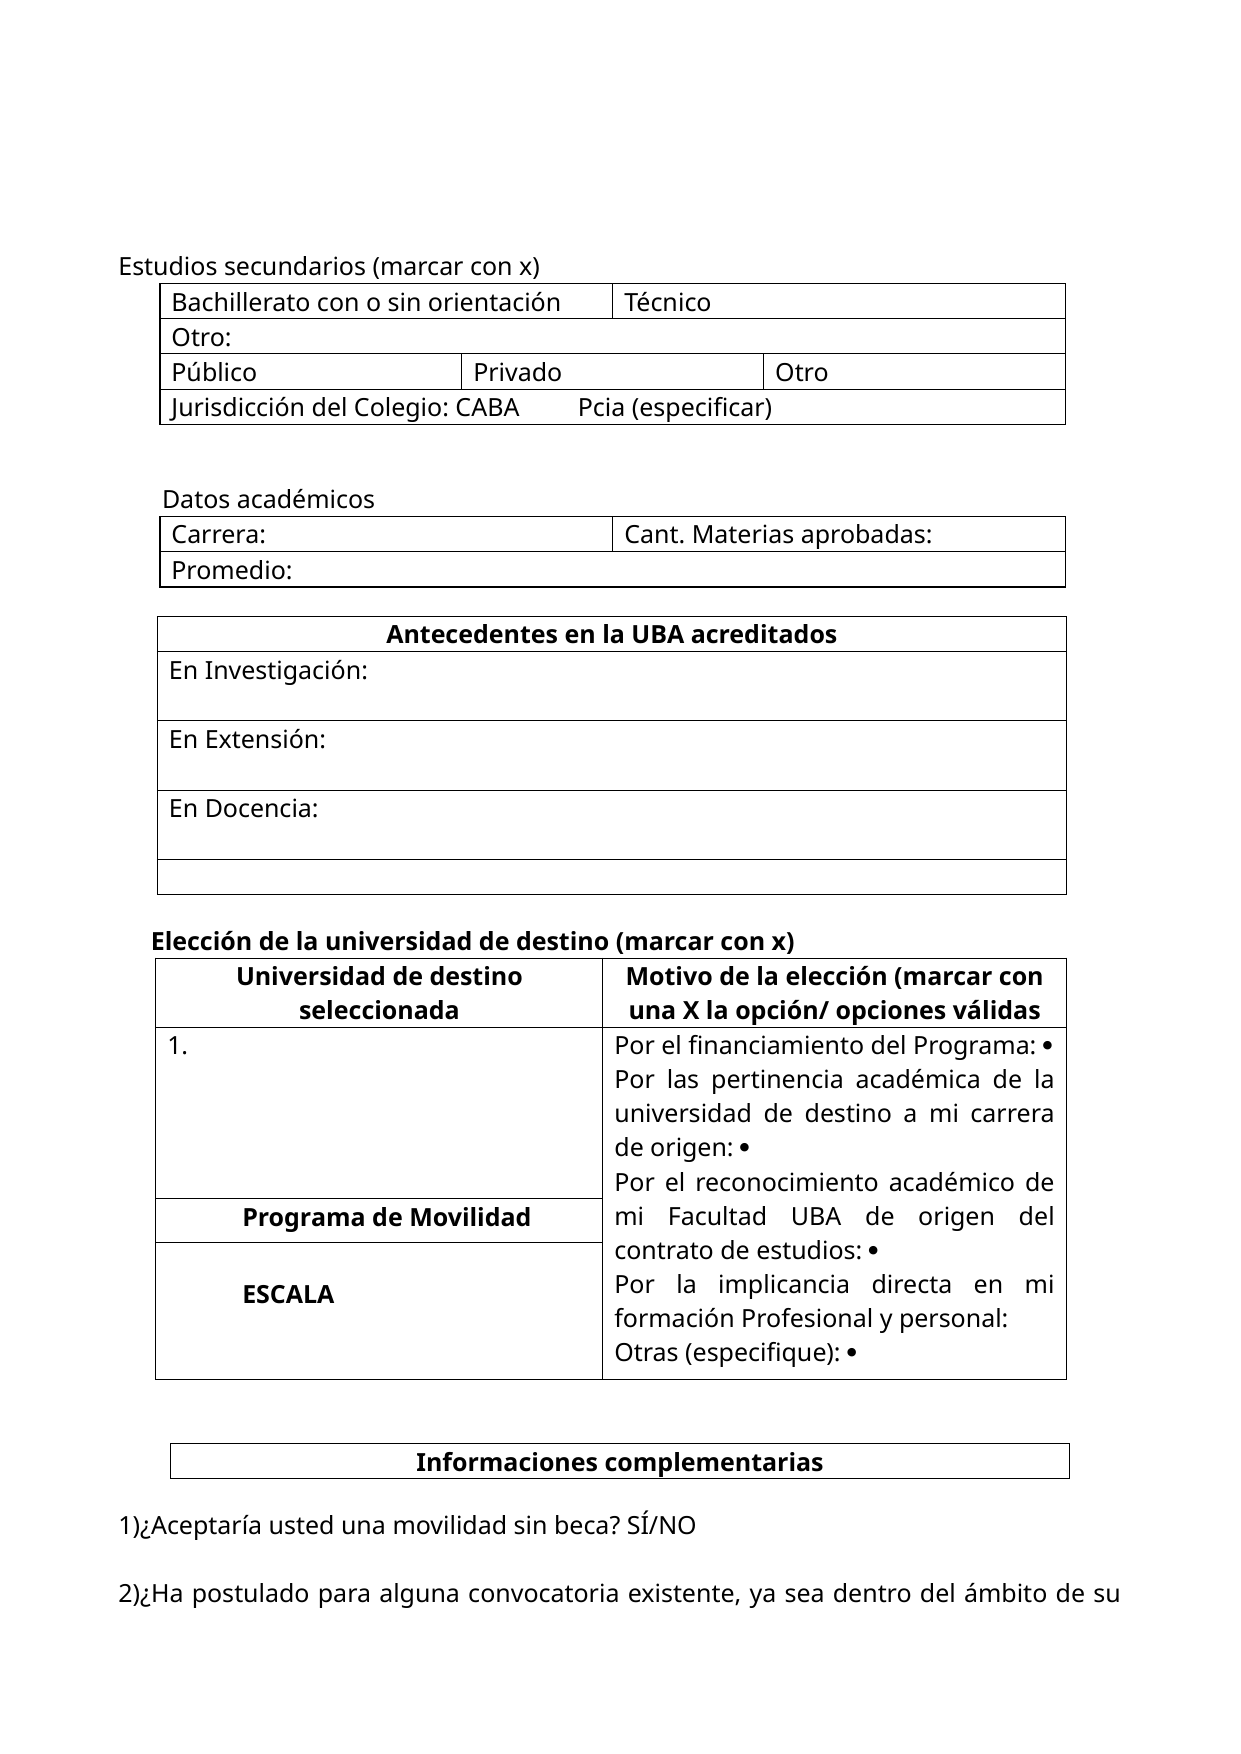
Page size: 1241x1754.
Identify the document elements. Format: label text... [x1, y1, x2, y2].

table_cell 1. [156, 1028, 602, 1198]
list ¿Ha postulado para alguna convocatoria existente, ya sea dentro del ámbito de su [118, 1576, 1122, 1610]
table_header Bachillerato con o sin orientación [161, 284, 612, 318]
table_cell [158, 860, 1066, 894]
table_cell Otro: [161, 319, 1065, 353]
text Elección de la universidad de destino (marcar con x) [118, 924, 1122, 958]
table_header Universidad de destino seleccionada [156, 959, 602, 1027]
table_header Antecedentes en la UBA acreditados [158, 617, 1066, 651]
text Estudios secundarios (marcar con x) [118, 249, 1122, 283]
table_cell Jurisdicción del Colegio: CABA Pcia (especificar) [161, 390, 1065, 423]
table_cell Otro [764, 354, 1065, 388]
table_cell En Docencia: [158, 791, 1066, 859]
table_cell Programa de Movilidad [156, 1199, 602, 1242]
table_header Cant. Materias aprobadas: [613, 517, 1065, 551]
table_header Motivo de la elección (marcar con una X la opción/ opciones válidas [603, 959, 1066, 1027]
list ¿Aceptaría usted una movilidad sin beca? SÍ/NO [118, 1508, 1122, 1542]
table_cell Por el financiamiento del Programa:  Por las pertinencia académica de la universidad de destino a mi carrera de origen:  Por el reconocimiento académico de mi Facultad UBA de origen del contrato de estudios:  Por la implicancia directa en mi formación Profesional y personal: Otras (especifique):  [603, 1028, 1066, 1379]
table_cell ESCALA [156, 1243, 602, 1379]
text Datos académicos [118, 482, 1122, 516]
table_cell En Investigación: [158, 652, 1066, 720]
table_cell En Extensión: [158, 721, 1066, 789]
table_cell Privado [462, 354, 763, 388]
table_header Técnico [613, 284, 1065, 318]
table_header Carrera: [161, 517, 612, 551]
table_cell Promedio: [161, 552, 1065, 586]
table_cell Público [161, 354, 461, 388]
table_header Informaciones complementarias [171, 1444, 1069, 1478]
